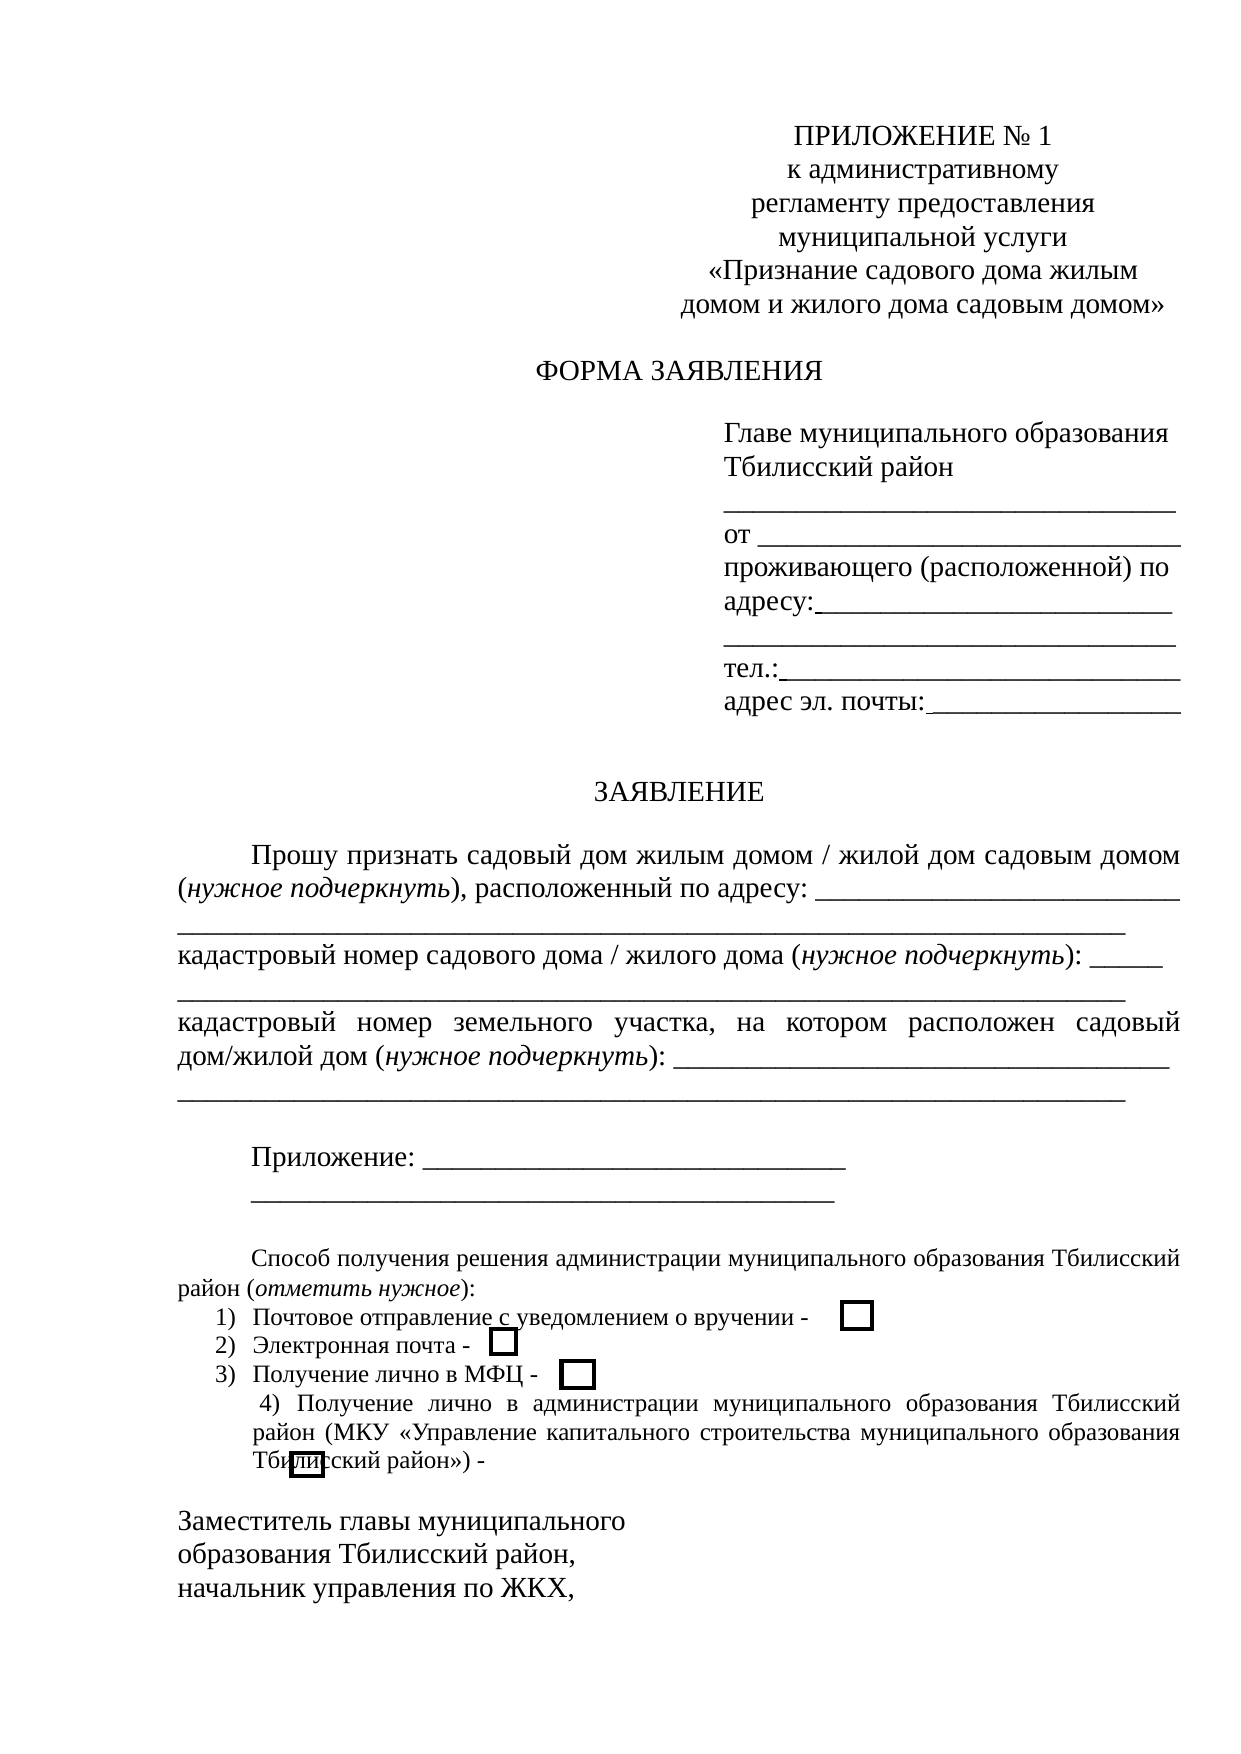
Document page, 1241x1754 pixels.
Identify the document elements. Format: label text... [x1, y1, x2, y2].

text к административному [664, 152, 1181, 185]
text ПРИЛОЖЕНИЕ № 1 [664, 118, 1181, 152]
list Почтовое отправление с уведомлением о вручении - [215, 1302, 840, 1330]
text _________________________________________________________________ [177, 904, 1181, 937]
text адрес эл. почты: _________________ [723, 683, 1181, 717]
text ________________________________________ [177, 1172, 1181, 1206]
list [564, 1363, 592, 1386]
list Получение лично в администрации муниципального образования Тбилисский район (МКУ «Управление капитального строительства муниципального образования Тбилисский район») - [215, 1388, 1181, 1474]
text ЗАЯВЛЕНИЕ [177, 774, 1181, 808]
text регламенту предоставления [664, 185, 1181, 219]
text Тбилисский район [723, 449, 1181, 482]
text от _____________________________ [723, 516, 1181, 549]
list Получение лично в МФЦ - [215, 1359, 559, 1388]
text Приложение: _____________________________ [177, 1139, 1181, 1172]
text _______________________________ [723, 616, 1181, 650]
text Главе муниципального образования [723, 415, 1181, 449]
text _________________________________________________________________ [177, 971, 1181, 1004]
text _________________________________________________________________ [177, 1072, 1181, 1105]
text кадастровый номер садового дома / жилого дома (нужное подчеркнуть): _____ [177, 937, 1181, 971]
text _______________________________ [723, 482, 1181, 516]
text начальник управления по ЖКХ, [177, 1570, 1181, 1603]
list [874, 1302, 1181, 1330]
list Электронная почта - [215, 1330, 1181, 1359]
text Способ получения решения администрации муниципального образования Тбилисский район (отметить нужное): [177, 1239, 1181, 1302]
text ФОРМА ЗАЯВЛЕНИЯ [177, 353, 1181, 415]
text кадастровый номер земельного участка, на котором расположен садовый дом/жилой дом (нужное подчеркнуть): __________________________________ [177, 1004, 1181, 1072]
text проживающего (расположенной) по адресу: ________________________ [723, 549, 1181, 616]
text Прошу признать садовый дом жилым домом / жилой дом садовым домом (нужное подчеркнуть), расположенный по адресу: _________________________ [177, 837, 1181, 904]
text муниципальной услуги «Признание садового дома жилым домом и жилого дома садовым домом» [664, 219, 1181, 319]
text тел.: ___________________________ [723, 650, 1181, 683]
list [596, 1359, 1181, 1388]
text Заместитель главы муниципального [177, 1503, 1181, 1536]
text образования Тбилисский район, [177, 1536, 1181, 1570]
